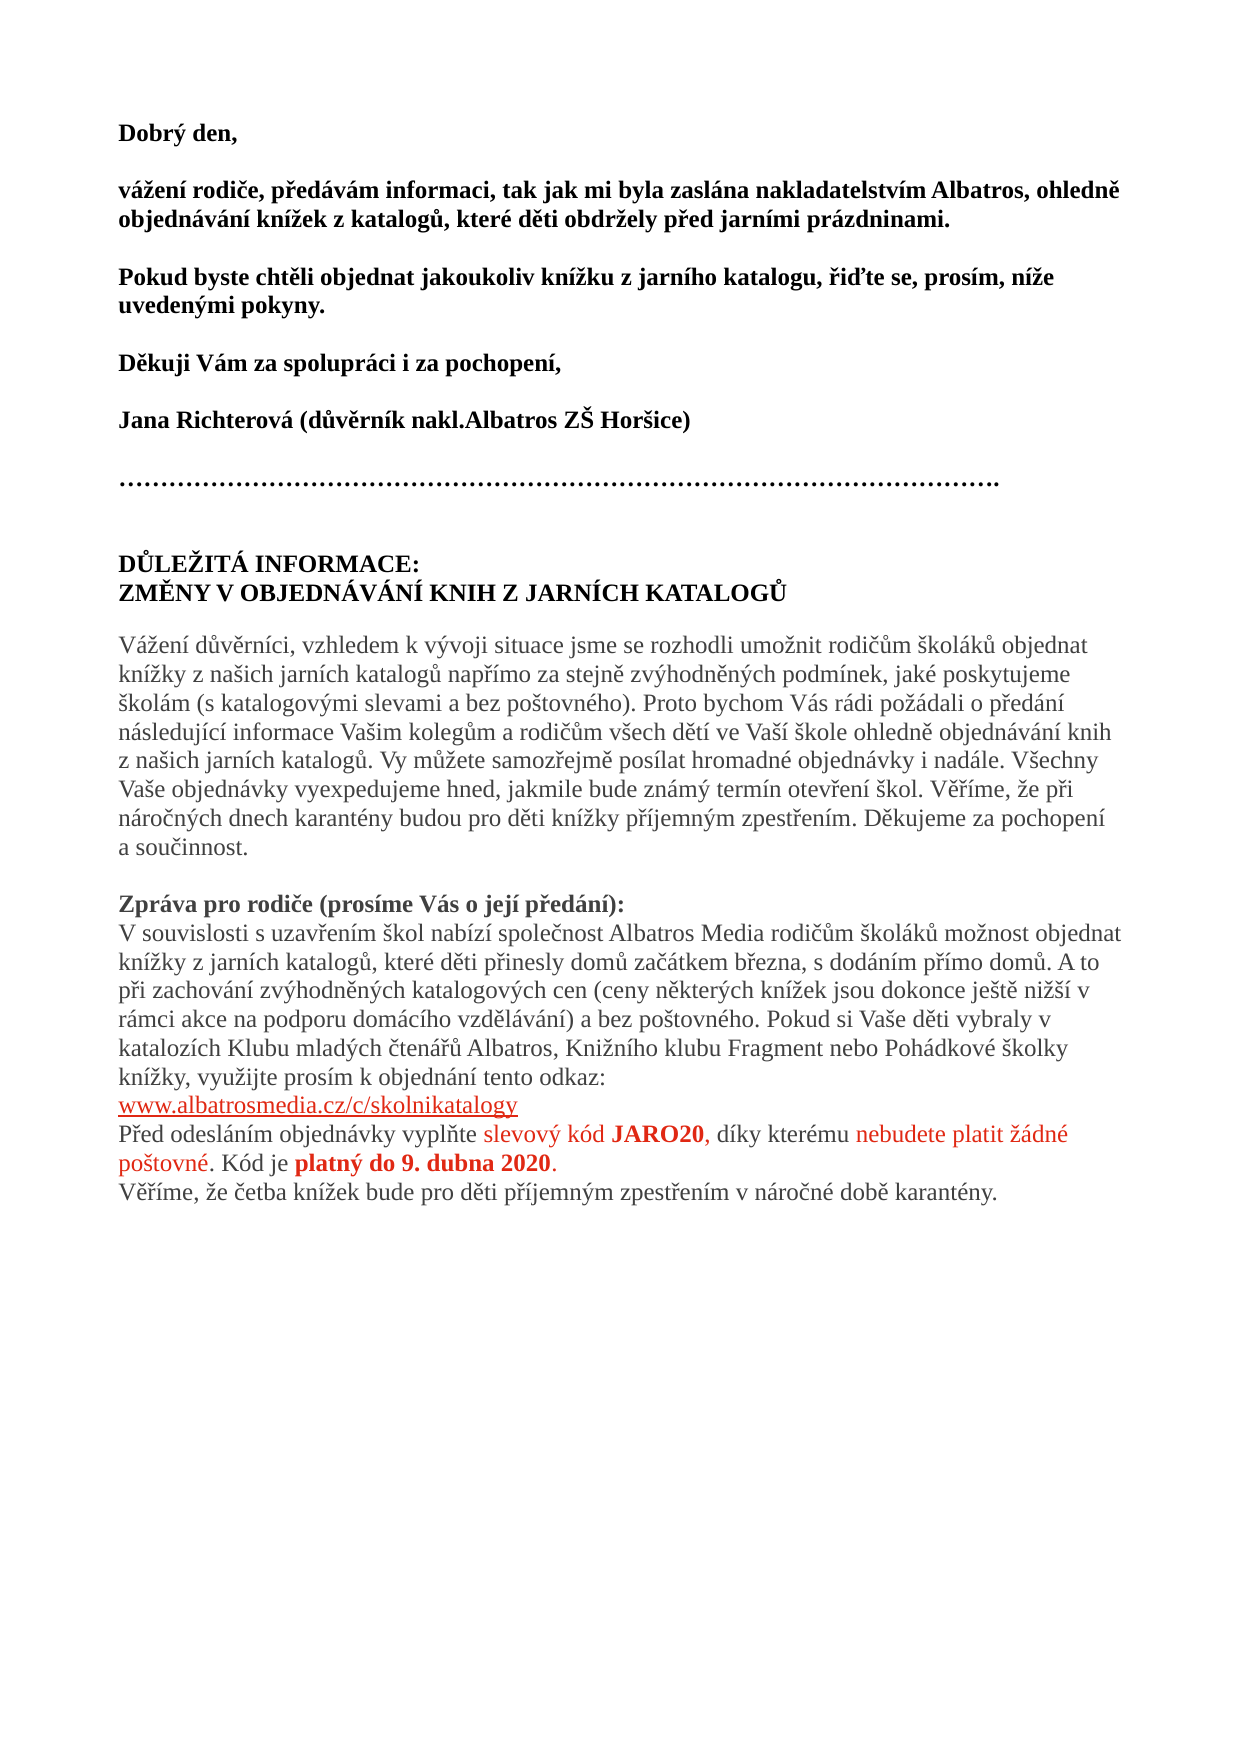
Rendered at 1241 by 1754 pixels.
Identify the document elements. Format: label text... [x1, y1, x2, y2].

text Pokud byste chtěli objednat jakoukoliv knížku z jarního katalogu, řiďte se, prosím, níže uvedenými pokyny. [118, 262, 1122, 319]
text Jana Richterová (důvěrník nakl.Albatros ZŠ Horšice) [118, 406, 1122, 434]
text ……………………………………………………………………………………………. [118, 463, 1122, 492]
text Děkuji Vám za spolupráci i za pochopení, [118, 348, 1122, 377]
text vážení rodiče, předávám informaci, tak jak mi byla zaslána nakladatelstvím Albatros, ohledně objednávání knížek z katalogů, které děti obdržely před jarními prázdninami. [118, 176, 1122, 233]
text DŮLEŽITÁ INFORMACE: ZMĚNY V OBJEDNÁVÁNÍ KNIH Z JARNÍCH KATALOGŮ [118, 549, 1122, 607]
text Vážení důvěrníci, vzhledem k vývoji situace jsme se rozhodli umožnit rodičům školáků objednat knížky z našich jarních katalogů napřímo za stejně zvýhodněných podmínek, jaké poskytujeme školám (s katalogovými slevami a bez poštovného). Proto bychom Vás rádi požádali o předání následující informace Vašim kolegům a rodičům všech dětí ve Vaší škole ohledně objednávání knih z našich jarních katalogů. Vy můžete samozřejmě posílat hromadné objednávky i nadále. Všechny Vaše objednávky vyexpedujeme hned, jakmile bude známý termín otevření škol. Věříme, že při náročných dnech karantény budou pro děti knížky příjemným zpestřením. Děkujeme za pochopení a součinnost. Zpráva pro rodiče (prosíme Vás o její předání): V souvislosti s uzavřením škol nabízí společnost Albatros Media rodičům školáků možnost objednat knížky z jarních katalogů, které děti přinesly domů začátkem března, s dodáním přímo domů. A to při zachování zvýhodněných katalogových cen (ceny některých knížek jsou dokonce ještě nižší v rámci akce na podporu domácího vzdělávání) a bez poštovného. Pokud si Vaše děti vybraly v katalozích Klubu mladých čtenářů Albatros, Knižního klubu Fragment nebo Pohádkové školky knížky, využijte prosím k objednání tento odkaz: www.albatrosmedia.cz/c/skolnikatalogy Před odesláním objednávky vyplňte slevový kód JARO20, díky kterému nebudete platit žádné poštovné. Kód je platný do 9. dubna 2020. Věříme, že četba knížek bude pro děti příjemným zpestřením v náročné době karantény. [118, 630, 1122, 1205]
text Dobrý den, [118, 118, 1122, 147]
